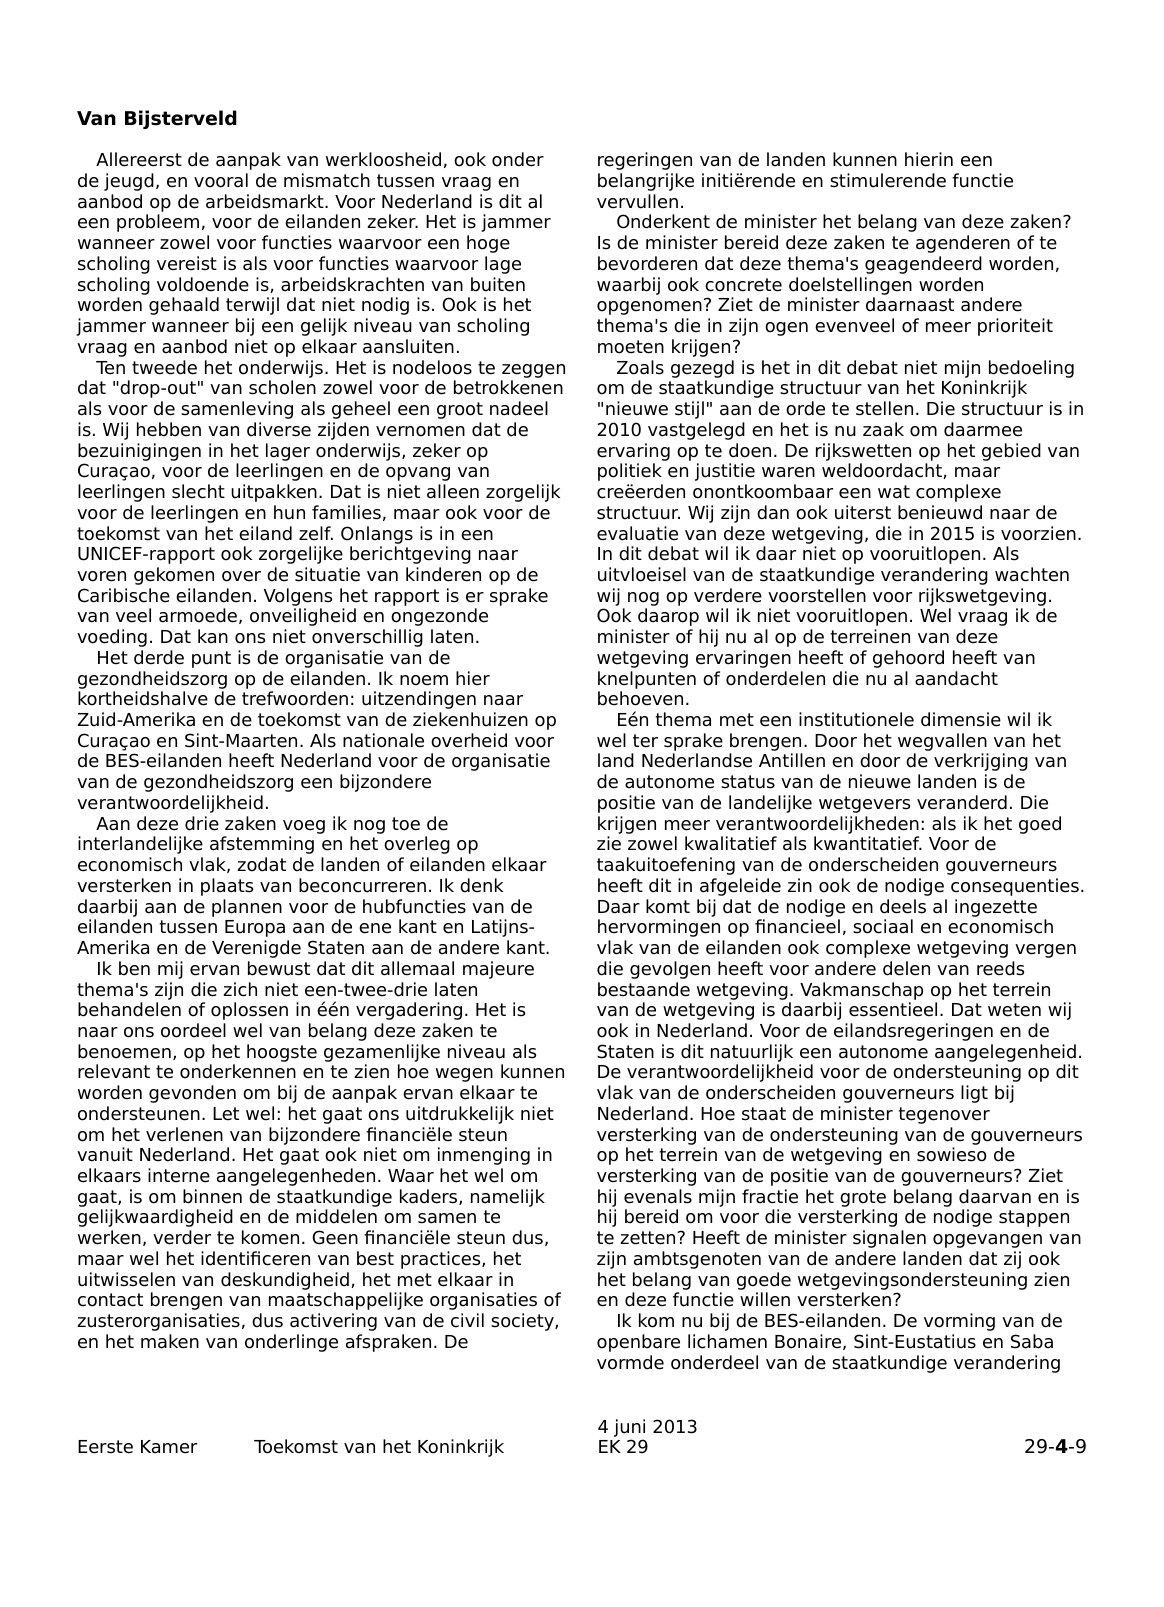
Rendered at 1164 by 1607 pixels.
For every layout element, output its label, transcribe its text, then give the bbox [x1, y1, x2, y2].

text Ten tweede het onderwijs. Het is nodeloos te zeggen dat "drop-out" van scholen zowel voor de betrokkenen als voor de samenleving als geheel een groot nadeel is. Wij hebben van diverse zijden vernomen dat de bezuinigingen in het lager onderwijs, zeker op Curaçao, voor de leerlingen en de opvang van leerlingen slecht uitpakken. Dat is niet alleen zorgelijk voor de leerlingen en hun families, maar ook voor de toekomst van het eiland zelf. Onlangs is in een UNICEF-rapport ook zorgelijke berichtgeving naar voren gekomen over de situatie van kinderen op de Caribische eilanden. Volgens het rapport is er sprake van veel armoede, onveiligheid en ongezonde voeding. Dat kan ons niet onverschillig laten. [77, 357, 567, 648]
text Aan deze drie zaken voeg ik nog toe de interlandelijke afstemming en het overleg op economisch vlak, zodat de landen of eilanden elkaar versterken in plaats van beconcurreren. Ik denk daarbij aan de plannen voor de hubfuncties van de eilanden tussen Europa aan de ene kant en Latijns-Amerika en de Verenigde Staten aan de andere kant. [77, 813, 567, 959]
text Eén thema met een institutionele dimensie wil ik wel ter sprake brengen. Door het wegvallen van het land Nederlandse Antillen en door de verkrijging van de autonome status van de nieuwe landen is de positie van de landelijke wetgevers veranderd. Die krijgen meer verantwoordelijkheden: als ik het goed zie zowel kwalitatief als kwantitatief. Voor de taakuitoefening van de onderscheiden gouverneurs heeft dit in afgeleide zin ook de nodige consequenties. Daar komt bij dat de nodige en deels al ingezette hervormingen op financieel, sociaal en economisch vlak van de eilanden ook complexe wetgeving vergen die gevolgen heeft voor andere delen van reeds bestaande wetgeving. Vakmanschap op het terrein van de wetgeving is daarbij essentieel. Dat weten wij ook in Nederland. Voor de eilandsregeringen en de Staten is dit natuurlijk een autonome aangelegenheid. De verantwoordelijkheid voor de ondersteuning op dit vlak van de onderscheiden gouverneurs ligt bij Nederland. Hoe staat de minister tegenover versterking van de ondersteuning van de gouverneurs op het terrein van de wetgeving en sowieso de versterking van de positie van de gouverneurs? Ziet hij evenals mijn fractie het grote belang daarvan en is hij bereid om voor die versterking de nodige stappen te zetten? Heeft de minister signalen opgevangen van zijn ambtsgenoten van de andere landen dat zij ook het belang van goede wetgevingsondersteuning zien en deze functie willen versterken? [596, 710, 1087, 1311]
text regeringen van de landen kunnen hierin een belangrijke initiërende en stimulerende functie vervullen. [596, 150, 1087, 212]
text Zoals gezegd is het in dit debat niet mijn bedoeling om de staatkundige structuur van het Koninkrijk "nieuwe stijl" aan de orde te stellen. Die structuur is in 2010 vastgelegd en het is nu zaak om daarmee ervaring op te doen. De rijkswetten op het gebied van politiek en justitie waren weldoordacht, maar creëerden onontkoombaar een wat complexe structuur. Wij zijn dan ook uiterst benieuwd naar de evaluatie van deze wetgeving, die in 2015 is voorzien. In dit debat wil ik daar niet op vooruitlopen. Als uitvloeisel van de staatkundige verandering wachten wij nog op verdere voorstellen voor rijkswetgeving. Ook daarop wil ik niet vooruitlopen. Wel vraag ik de minister of hij nu al op de terreinen van deze wetgeving ervaringen heeft of gehoord heeft van knelpunten of onderdelen die nu al aandacht behoeven. [596, 357, 1087, 710]
text Allereerst de aanpak van werkloosheid, ook onder de jeugd, en vooral de mismatch tussen vraag en aanbod op de arbeidsmarkt. Voor Nederland is dit al een probleem, voor de eilanden zeker. Het is jammer wanneer zowel voor functies waarvoor een hoge scholing vereist is als voor functies waarvoor lage scholing voldoende is, arbeidskrachten van buiten worden gehaald terwijl dat niet nodig is. Ook is het jammer wanneer bij een gelijk niveau van scholing vraag en aanbod niet op elkaar aansluiten. [77, 150, 567, 357]
text Onderkent de minister het belang van deze zaken? Is de minister bereid deze zaken te agenderen of te bevorderen dat deze thema's geagendeerd worden, waarbij ook concrete doelstellingen worden opgenomen? Ziet de minister daarnaast andere thema's die in zijn ogen evenveel of meer prioriteit moeten krijgen? [596, 212, 1087, 357]
text Ik kom nu bij de BES-eilanden. De vorming van de openbare lichamen Bonaire, Sint-Eustatius en Saba vormde onderdeel van de staatkundige verandering [596, 1311, 1087, 1373]
text Ik ben mij ervan bewust dat dit allemaal majeure thema's zijn die zich niet een-twee-drie laten behandelen of oplossen in één vergadering. Het is naar ons oordeel wel van belang deze zaken te benoemen, op het hoogste gezamenlijke niveau als relevant te onderkennen en te zien hoe wegen kunnen worden gevonden om bij de aanpak ervan elkaar te ondersteunen. Let wel: het gaat ons uitdrukkelijk niet om het verlenen van bijzondere financiële steun vanuit Nederland. Het gaat ook niet om inmenging in elkaars interne aangelegenheden. Waar het wel om gaat, is om binnen de staatkundige kaders, namelijk gelijkwaardigheid en de middelen om samen te werken, verder te komen. Geen financiële steun dus, maar wel het identificeren van best practices, het uitwisselen van deskundigheid, het met elkaar in contact brengen van maatschappelijke organisaties of zusterorganisaties, dus activering van de civil society, en het maken van onderlinge afspraken. De [77, 959, 567, 1352]
text Het derde punt is de organisatie van de gezondheidszorg op de eilanden. Ik noem hier kortheidshalve de trefwoorden: uitzendingen naar Zuid-Amerika en de toekomst van de ziekenhuizen op Curaçao en Sint-Maarten. Als nationale overheid voor de BES-eilanden heeft Nederland voor de organisatie van de gezondheidszorg een bijzondere verantwoordelijkheid. [77, 648, 567, 813]
